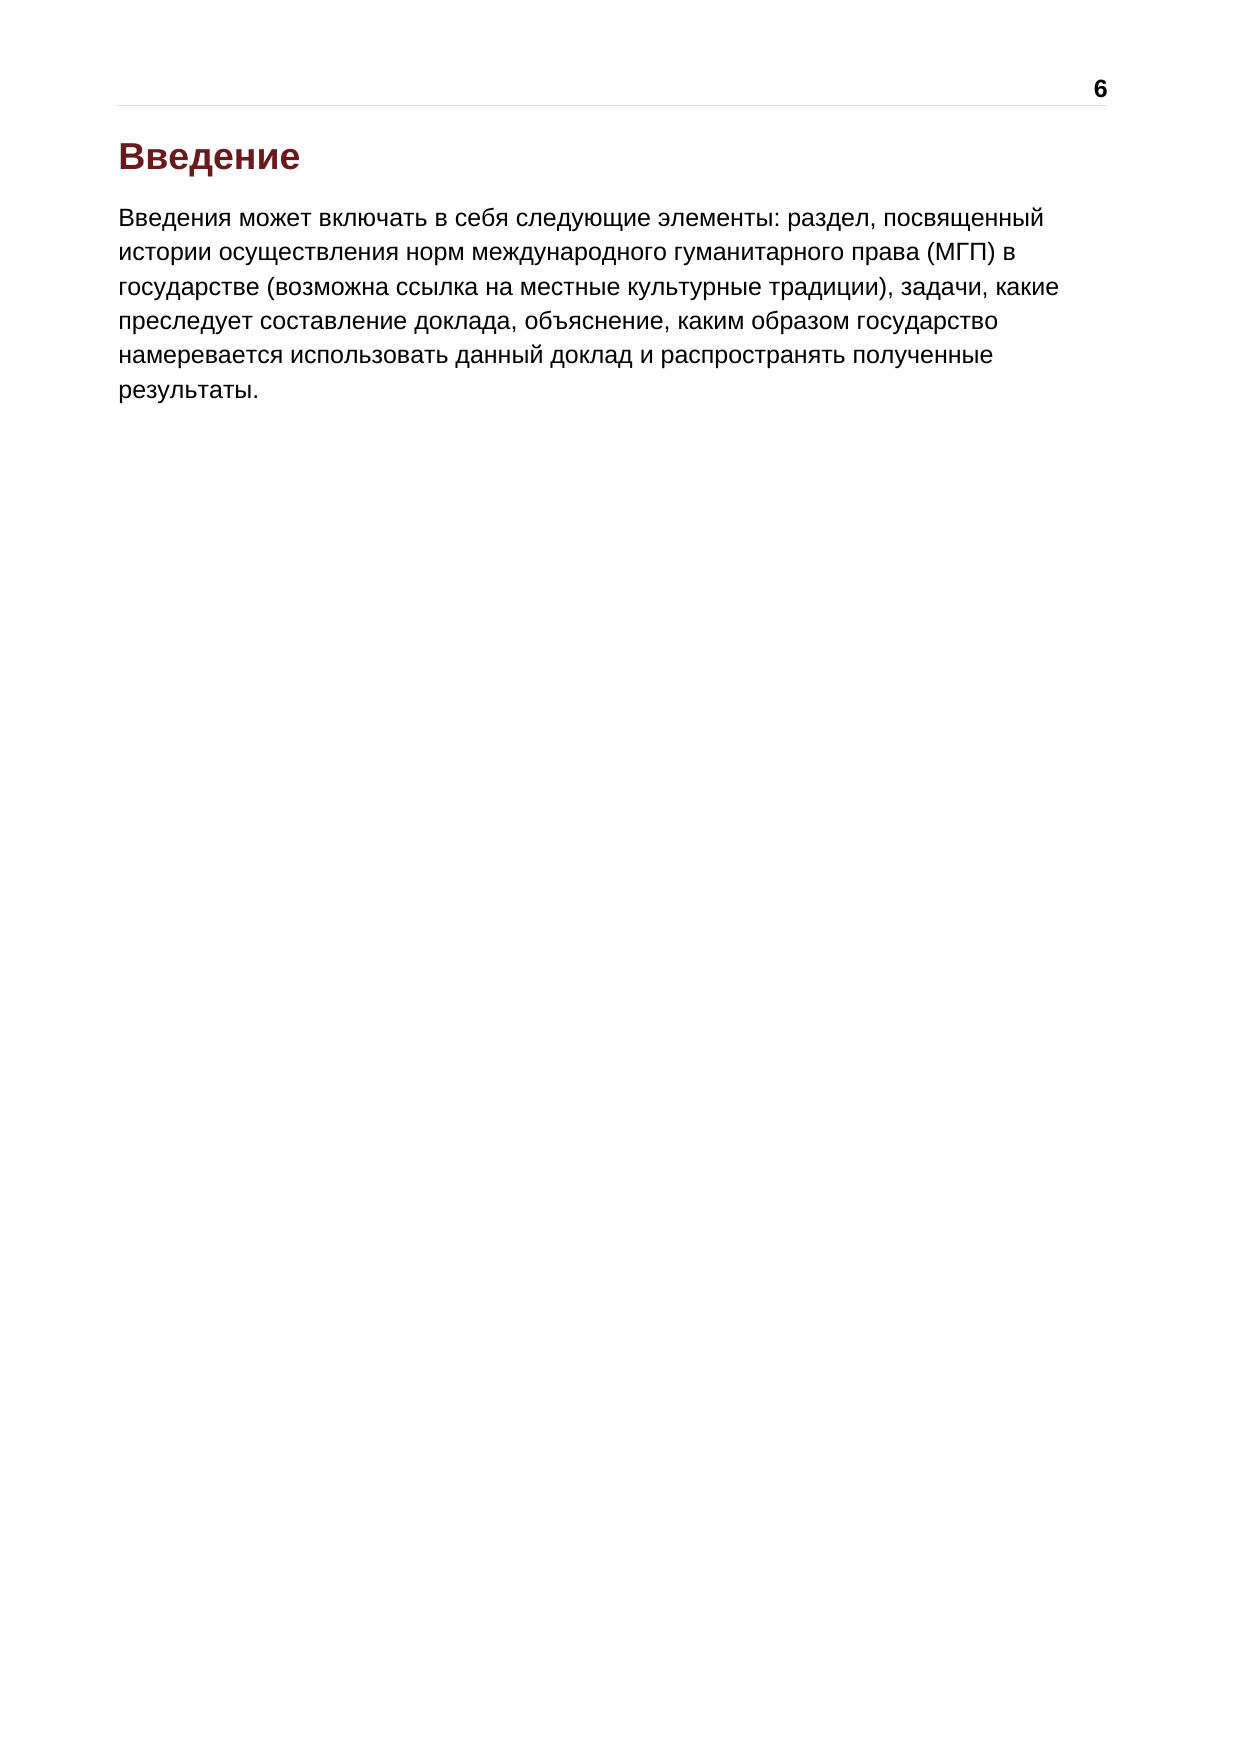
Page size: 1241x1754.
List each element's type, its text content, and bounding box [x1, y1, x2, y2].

text Введения может включать в себя следующие элементы: раздел, посвященный истории осуществления норм международного гуманитарного права (МГП) в государстве (возможна ссылка на местные культурные традиции), задачи, какие преследует составление доклада, объяснение, каким образом государство намеревается использовать данный доклад и распространять полученные результаты. [118, 203, 1107, 404]
subtitle Введение [118, 134, 1107, 178]
